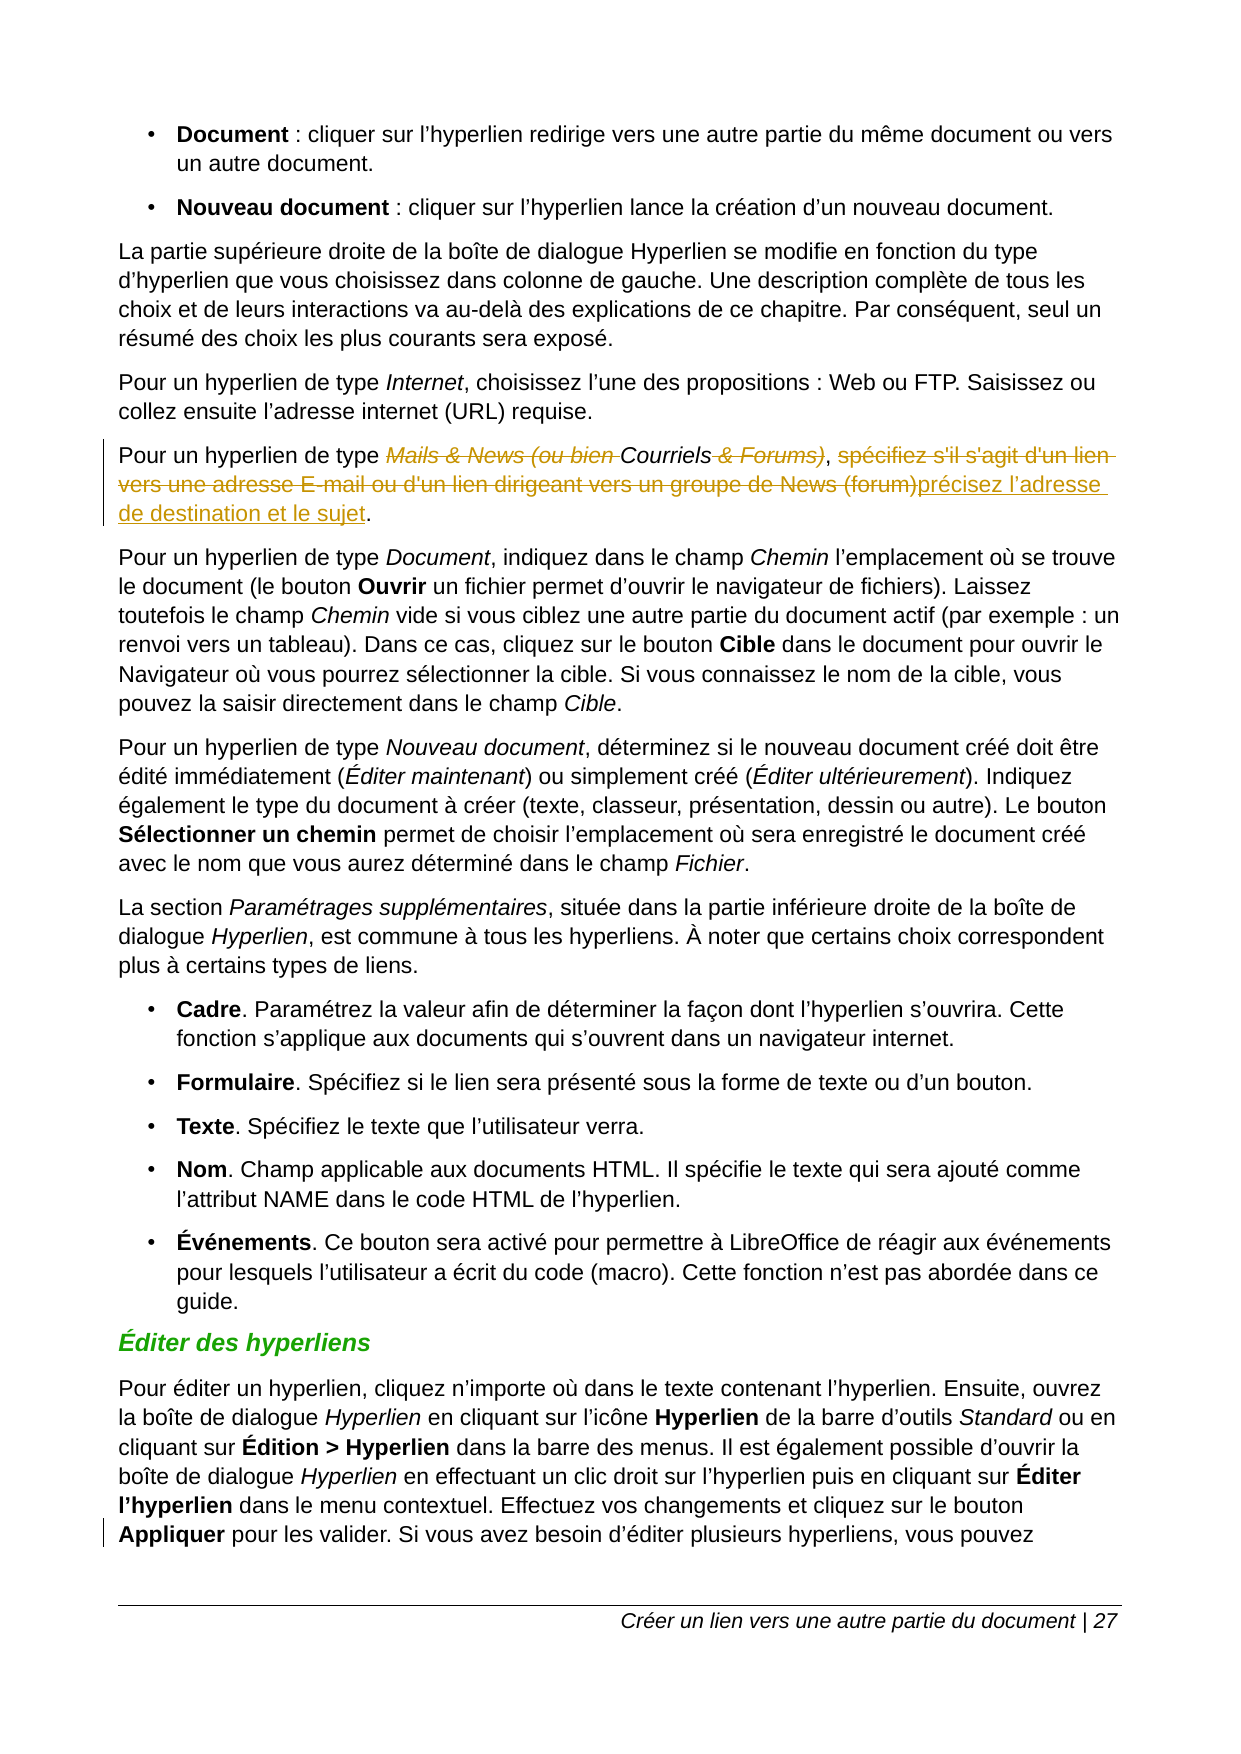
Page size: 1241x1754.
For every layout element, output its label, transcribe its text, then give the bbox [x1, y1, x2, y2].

list Formulaire. Spécifiez si le lien sera présenté sous la forme de texte ou d’un bouton. [147, 1066, 1122, 1095]
list Nouveau document : cliquer sur l’hyperlien lance la création d’un nouveau document. [147, 191, 1122, 220]
text Pour un hyperlien de type Internet, choisissez l’une des propositions : Web ou FTP. Saisissez ou collez ensuite l’adresse internet (URL) requise. [118, 366, 1122, 424]
text Pour un hyperlien de type Courriels, précisez l’adresse de destination et le sujet. [118, 439, 1122, 526]
list Nom. Champ applicable aux documents HTML. Il spécifie le texte qui sera ajouté comme l’attribut NAME dans le code HTML de l’hyperlien. [147, 1153, 1122, 1212]
text Pour éditer un hyperlien, cliquez n’importe où dans le texte contenant l’hyperlien. Ensuite, ouvrez la boîte de dialogue Hyperlien en cliquant sur l’icône Hyperlien de la barre d’outils Standard ou en cliquant sur Édition > Hyperlien dans la barre des menus. Il est également possible d’ouvrir la boîte de dialogue Hyperlien en effectuant un clic droit sur l’hyperlien puis en cliquant sur Éditer l’hyperlien dans le menu contextuel. Effectuez vos changements et cliquez sur le bouton Appliquer pour les valider. Si vous avez besoin d’éditer plusieurs hyperliens, vous pouvez laisser la boîte de dialogue Hyperliens ouverte jusqu’à ce que vous les ayez tous modifiés. Veillez seulement à bien cliquer sur le bouton Appliquer pour chaque hyperlien. Lorsque vous avez terminé, cliquez sur le bouton Fermer. [118, 1372, 1122, 1547]
text La section Paramétrages supplémentaires, située dans la partie inférieure droite de la boîte de dialogue Hyperlien, est commune à tous les hyperliens. À noter que certains choix correspondent plus à certains types de liens. [118, 891, 1122, 978]
text La partie supérieure droite de la boîte de dialogue Hyperlien se modifie en fonction du type d’hyperlien que vous choisissez dans colonne de gauche. Une description complète de tous les choix et de leurs interactions va au-delà des explications de ce chapitre. Par conséquent, seul un résumé des choix les plus courants sera exposé. [118, 235, 1122, 351]
subtitle Éditer des hyperliens [118, 1328, 1122, 1358]
list Cadre. Paramétrez la valeur afin de déterminer la façon dont l’hyperlien s’ouvrira. Cette fonction s’applique aux documents qui s’ouvrent dans un navigateur internet. [147, 993, 1122, 1051]
list Événements. Ce bouton sera activé pour permettre à LibreOffice de réagir aux événements pour lesquels l’utilisateur a écrit du code (macro). Cette fonction n’est pas abordée dans ce guide. [147, 1226, 1122, 1314]
text Pour un hyperlien de type Document, indiquez dans le champ Chemin l’emplacement où se trouve le document (le bouton Ouvrir un fichier permet d’ouvrir le navigateur de fichiers). Laissez toutefois le champ Chemin vide si vous ciblez une autre partie du document actif (par exemple : un renvoi vers un tableau). Dans ce cas, cliquez sur le bouton Cible dans le document pour ouvrir le Navigateur où vous pourrez sélectionner la cible. Si vous connaissez le nom de la cible, vous pouvez la saisir directement dans le champ Cible. [118, 541, 1122, 716]
text Pour un hyperlien de type Nouveau document, déterminez si le nouveau document créé doit être édité immédiatement (Éditer maintenant) ou simplement créé (Éditer ultérieurement). Indiquez également le type du document à créer (texte, classeur, présentation, dessin ou autre). Le bouton Sélectionner un chemin permet de choisir l’emplacement où sera enregistré le document créé avec le nom que vous aurez déterminé dans le champ Fichier. [118, 731, 1122, 876]
list Document : cliquer sur l’hyperlien redirige vers une autre partie du même document ou vers un autre document. [147, 118, 1122, 176]
list Texte. Spécifiez le texte que l’utilisateur verra. [147, 1110, 1122, 1139]
